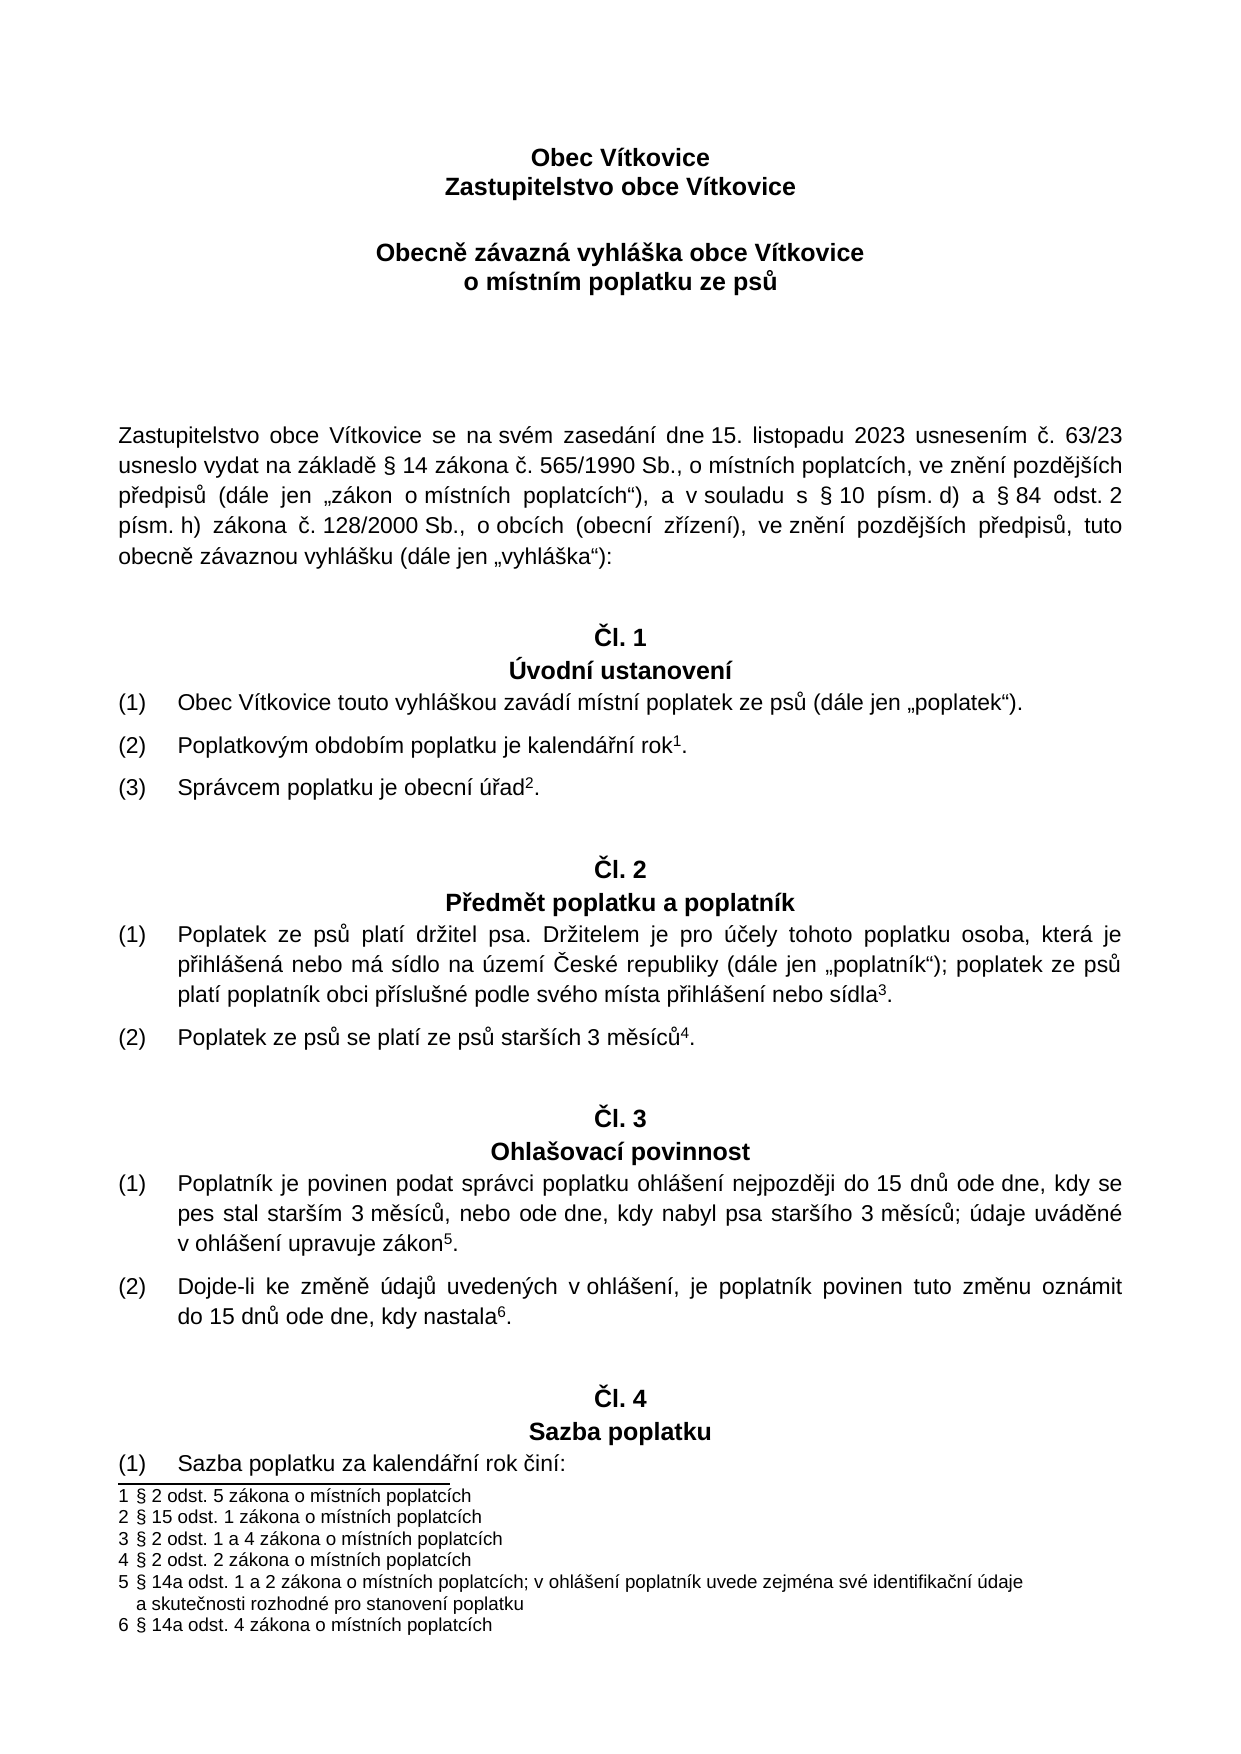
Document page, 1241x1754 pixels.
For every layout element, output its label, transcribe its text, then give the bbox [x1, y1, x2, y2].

list § 2 odst. 5 zákona o místních poplatcích [118, 1484, 1122, 1506]
list § 14a odst. 1 a 2 zákona o místních poplatcích; v ohlášení poplatník uvede zejména své identifikační údaje a skutečnosti rozhodné pro stanovení poplatku [118, 1571, 1122, 1614]
subtitle Čl. 2 Předmět poplatku a poplatník [118, 854, 1122, 916]
list Sazba poplatku za kalendářní rok činí: [118, 1449, 1122, 1476]
text Zastupitelstvo obce Vítkovice se na svém zasedání dne 15. listopadu 2023 usnesením č. 63/23 usneslo vydat na základě § 14 zákona č. 565/1990 Sb., o místních poplatcích, ve znění pozdějších předpisů (dále jen „zákon o místních poplatcích“), a v souladu s § 10 písm. d) a § 84 odst. 2 písm. h) zákona č. 128/2000 Sb., o obcích (obecní zřízení), ve znění pozdějších předpisů, tuto obecně závaznou vyhlášku (dále jen „vyhláška“): [118, 422, 1122, 569]
list § 15 odst. 1 zákona o místních poplatcích [118, 1506, 1122, 1528]
subtitle Obecně závazná vyhláška obce Vítkovice o místním poplatku ze psů [118, 238, 1122, 295]
list Správcem poplatku je obecní úřad. [118, 774, 1122, 801]
text Obec Vítkovice Zastupitelstvo obce Vítkovice [118, 143, 1122, 201]
list § 2 odst. 1 a 4 zákona o místních poplatcích [118, 1528, 1122, 1549]
list Poplatkovým obdobím poplatku je kalendářní rok. [118, 732, 1122, 758]
subtitle Čl. 4 Sazba poplatku [118, 1383, 1122, 1445]
list § 2 odst. 2 zákona o místních poplatcích [118, 1549, 1122, 1571]
list Obec Vítkovice touto vyhláškou zavádí místní poplatek ze psů (dále jen „poplatek“). [118, 689, 1122, 715]
subtitle Čl. 1 Úvodní ustanovení [118, 623, 1122, 685]
list Dojde-li ke změně údajů uvedených v ohlášení, je poplatník povinen tuto změnu oznámit do 15 dnů ode dne, kdy nastala. [118, 1273, 1122, 1330]
subtitle Čl. 3 Ohlašovací povinnost [118, 1104, 1122, 1166]
list Poplatník je povinen podat správci poplatku ohlášení nejpozději do 15 dnů ode dne, kdy se pes stal starším 3 měsíců, nebo ode dne, kdy nabyl psa staršího 3 měsíců; údaje uváděné v ohlášení upravuje zákon. [118, 1170, 1122, 1257]
list Poplatek ze psů se platí ze psů starších 3 měsíců. [118, 1024, 1122, 1050]
list Poplatek ze psů platí držitel psa. Držitelem je pro účely tohoto poplatku osoba, která je přihlášená nebo má sídlo na území České republiky (dále jen „poplatník“); poplatek ze psů platí poplatník obci příslušné podle svého místa přihlášení nebo sídla. [118, 921, 1122, 1007]
list § 14a odst. 4 zákona o místních poplatcích [118, 1614, 1122, 1635]
